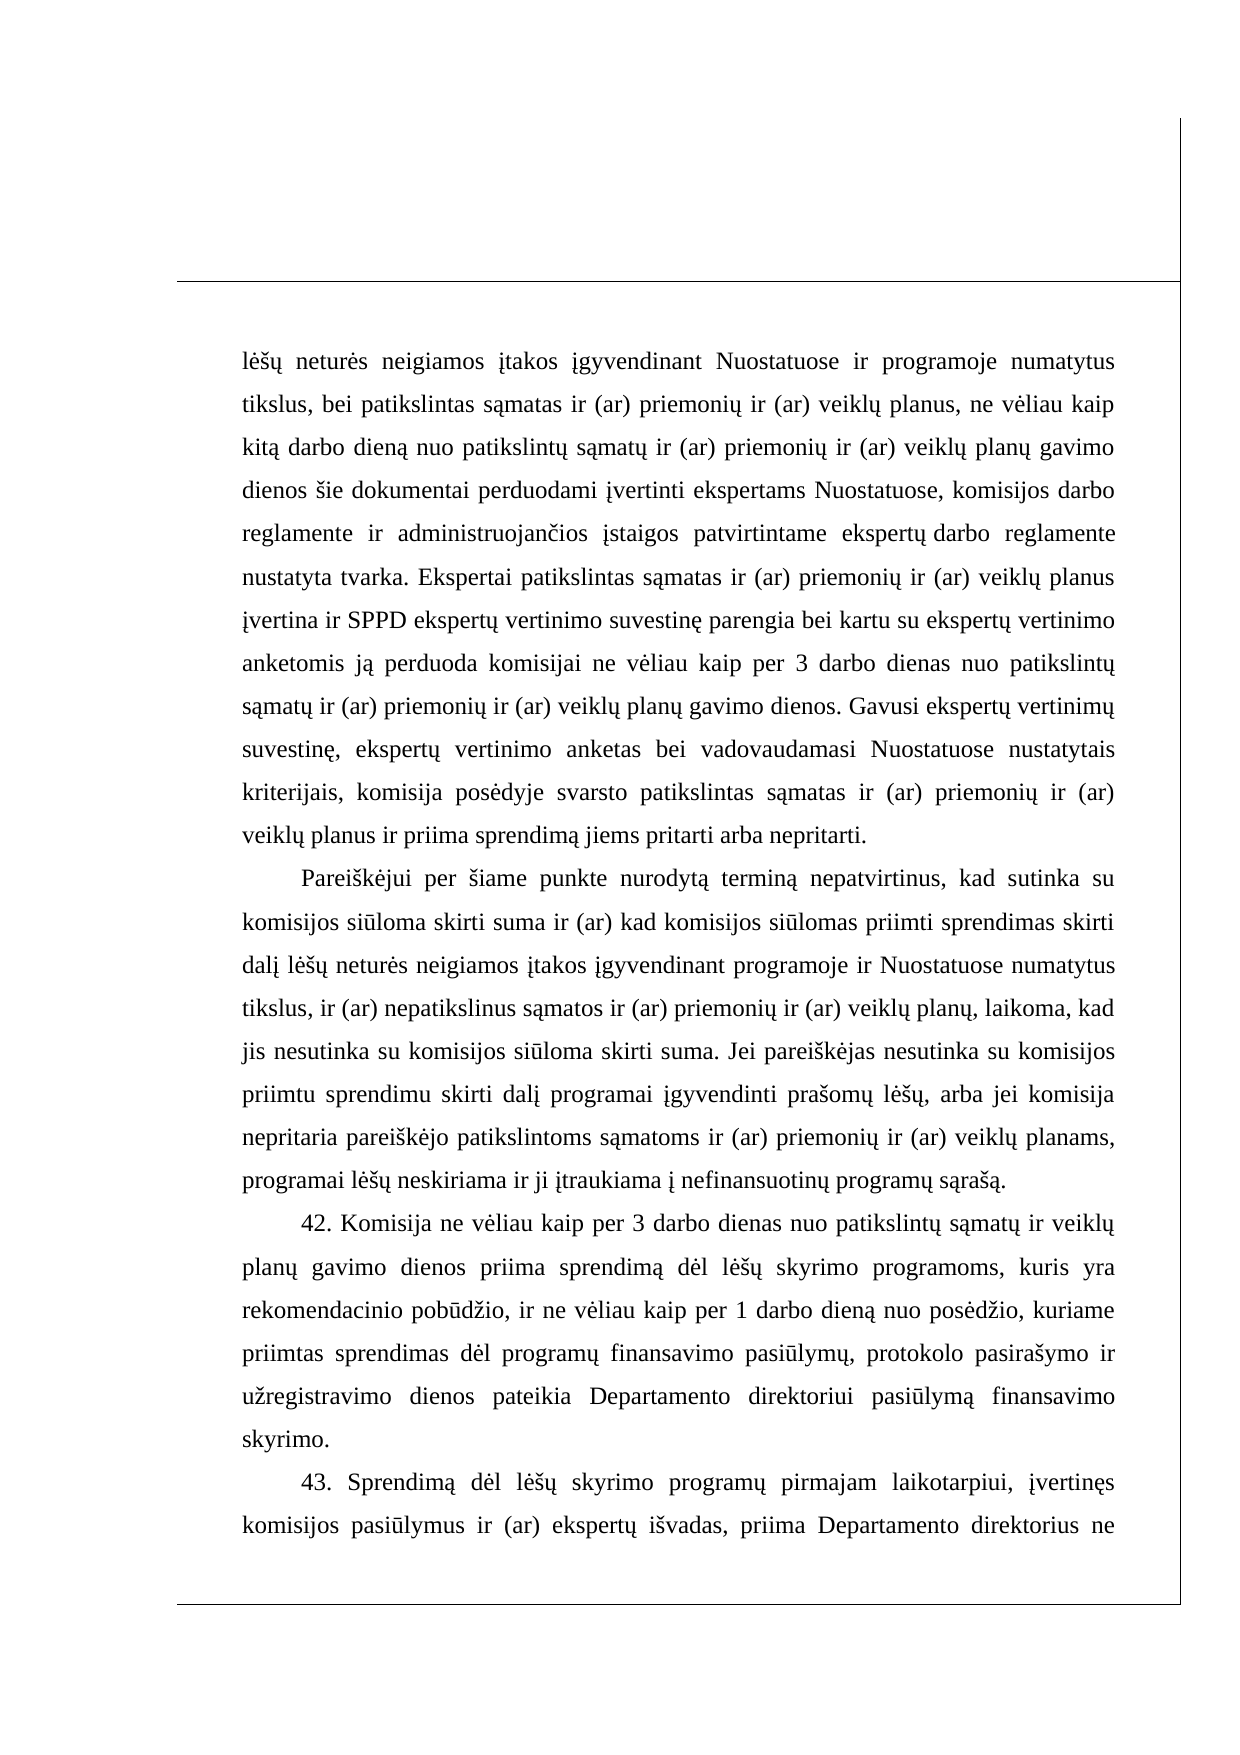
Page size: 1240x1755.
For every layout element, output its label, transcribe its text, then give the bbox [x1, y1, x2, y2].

text 43. Sprendimą dėl lėšų skyrimo programų pirmajam laikotarpiui, įvertinęs komisijos pasiūlymus ir (ar) ekspertų išvadas, priima Departamento direktorius ne vėliau kaip per 5 darbo dienas nuo komisijos pasiūlymų gavimo dienos. Departamento direktoriaus įsakymas (-ai) dėl Konkurso rezultatų ne vėliau kaip per 1 darbo dieną nuo jo pasirašymo datos yra paskelbiamas (-i) Departamento interneto svetainėje www.jrd.lt. [177, 1403, 1181, 1604]
text Pareiškėjui per šiame punkte nurodytą terminą nepatvirtinus, kad sutinka su komisijos siūloma skirti suma ir (ar) kad komisijos siūlomas priimti sprendimas skirti dalį lėšų neturės neigiamos įtakos įgyvendinant programoje ir Nuostatuose numatytus tikslus, ir (ar) nepatikslinus sąmatos ir (ar) priemonių ir (ar) veiklų planų, laikoma, kad jis nesutinka su komisijos siūloma skirti suma. Jei pareiškėjas nesutinka su komisijos priimtu sprendimu skirti dalį programai įgyvendinti prašomų lėšų, arba jei komisija nepritaria pareiškėjo patikslintoms sąmatoms ir (ar) priemonių ir (ar) veiklų planams, programai lėšų neskiriama ir ji įtraukiama į nefinansuotinų programų sąrašą. [177, 799, 1181, 1144]
text 41. Komisijai iš pareiškėjo gavus patvirtinimą, kad pareiškėjas sutinka su komisijos siūloma skirti suma ir kad komisijos siūlomas priimti sprendimas skirti dalį lėšų neturės neigiamos įtakos įgyvendinant Nuostatuose ir programoje numatytus tikslus, bei patikslintas sąmatas ir (ar) priemonių ir (ar) veiklų planus, ne vėliau kaip kitą darbo dieną nuo patikslintų sąmatų ir (ar) priemonių ir (ar) veiklų planų gavimo dienos šie dokumentai perduodami įvertinti ekspertams Nuostatuose, komisijos darbo reglamente ir administruojančios įstaigos patvirtintame ekspertų darbo reglamente nustatyta tvarka. Ekspertai patikslintas sąmatas ir (ar) priemonių ir (ar) veiklų planus įvertina ir SPPD ekspertų vertinimo suvestinę parengia bei kartu su ekspertų vertinimo anketomis ją perduoda komisijai ne vėliau kaip per 3 darbo dienas nuo patikslintų sąmatų ir (ar) priemonių ir (ar) veiklų planų gavimo dienos. Gavusi ekspertų vertinimų suvestinę, ekspertų vertinimo anketas bei vadovaudamasi Nuostatuose nustatytais kriterijais, komisija posėdyje svarsto patikslintas sąmatas ir (ar) priemonių ir (ar) veiklų planus ir priima sprendimą jiems pritarti arba nepritarti. [177, 281, 1180, 799]
text 42. Komisija ne vėliau kaip per 3 darbo dienas nuo patikslintų sąmatų ir veiklų planų gavimo dienos priima sprendimą dėl lėšų skyrimo programoms, kuris yra rekomendacinio pobūdžio, ir ne vėliau kaip per 1 darbo dieną nuo posėdžio, kuriame priimtas sprendimas dėl programų finansavimo pasiūlymų, protokolo pasirašymo ir užregistravimo dienos pateikia Departamento direktoriui pasiūlymą finansavimo skyrimo. [177, 1144, 1181, 1403]
